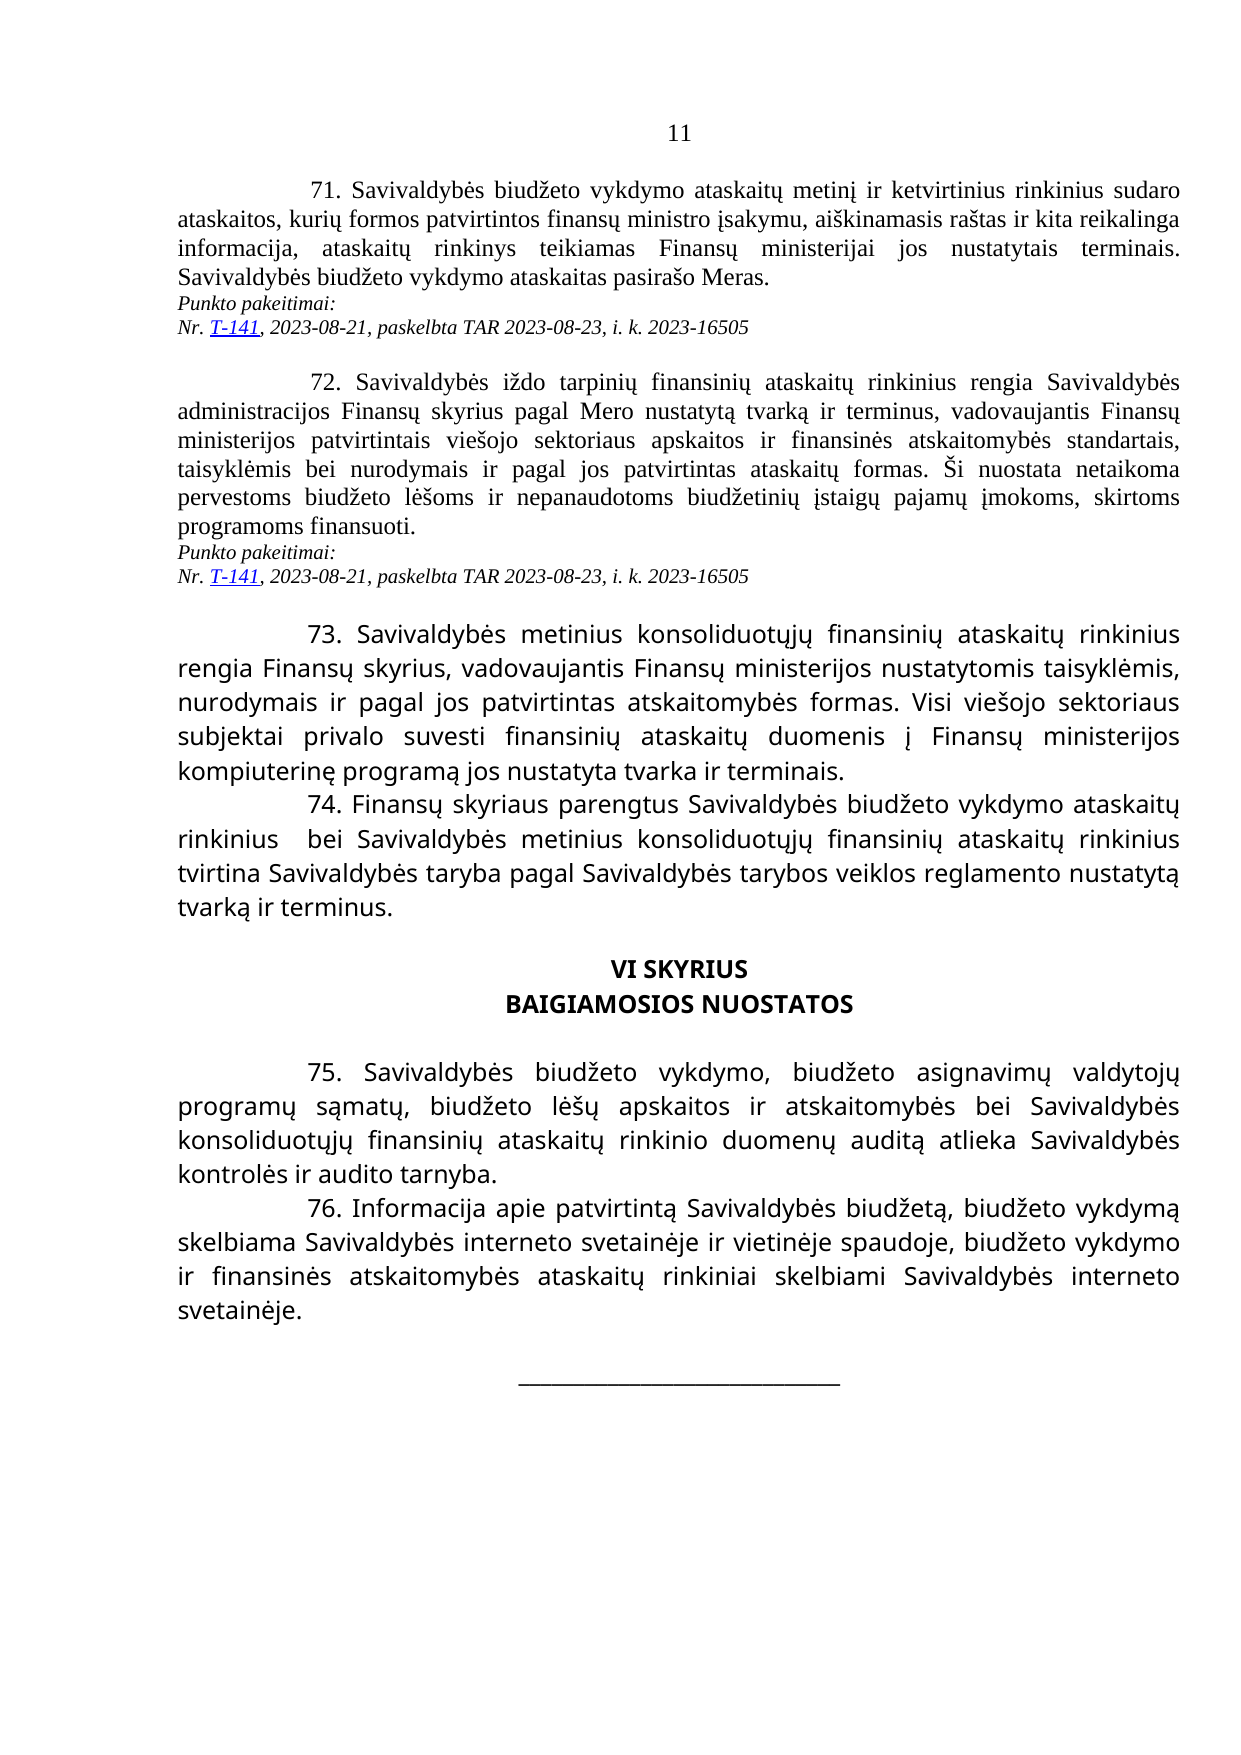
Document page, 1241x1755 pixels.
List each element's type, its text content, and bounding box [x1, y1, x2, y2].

text VI SKYRIUS [177, 952, 1181, 986]
text 72. Savivaldybės iždo tarpinių finansinių ataskaitų rinkinius rengia Savivaldybės administracijos Finansų skyrius pagal Mero nustatytą tvarką ir terminus, vadovaujantis Finansų ministerijos patvirtintais viešojo sektoriaus apskaitos ir finansinės atskaitomybės standartais, taisyklėmis bei nurodymais ir pagal jos patvirtintas ataskaitų formas. Ši nuostata netaikoma pervestoms biudžeto lėšoms ir nepanaudotoms biudžetinių įstaigų pajamų įmokoms, skirtoms programoms finansuoti. [177, 367, 1181, 540]
text 73. Savivaldybės metinius konsoliduotųjų finansinių ataskaitų rinkinius rengia Finansų skyrius, vadovaujantis Finansų ministerijos nustatytomis taisyklėmis, nurodymais ir pagal jos patvirtintas atskaitomybės formas. Visi viešojo sektoriaus subjektai privalo suvesti finansinių ataskaitų duomenis į Finansų ministerijos kompiuterinę programą jos nustatyta tvarka ir terminais. [177, 617, 1181, 787]
text Nr. T-141, 2023-08-21, paskelbta TAR 2023-08-23, i. k. 2023-16505 [177, 564, 1181, 588]
text Nr. T-141, 2023-08-21, paskelbta TAR 2023-08-23, i. k. 2023-16505 [177, 315, 1181, 339]
text Punkto pakeitimai: [177, 540, 1181, 564]
text 76. Informacija apie patvirtintą Savivaldybės biudžetą, biudžeto vykdymą skelbiama Savivaldybės interneto svetainėje ir vietinėje spaudoje, biudžeto vykdymo ir finansinės atskaitomybės ataskaitų rinkiniai skelbiami Savivaldybės interneto svetainėje. [177, 1191, 1181, 1327]
text 75. Savivaldybės biudžeto vykdymo, biudžeto asignavimų valdytojų programų sąmatų, biudžeto lėšų apskaitos ir atskaitomybės bei Savivaldybės konsoliduotųjų finansinių ataskaitų rinkinio duomenų auditą atlieka Savivaldybės kontrolės ir audito tarnyba. [177, 1054, 1181, 1191]
text BAIGIAMOSIOS NUOSTATOS [177, 986, 1181, 1020]
text _____________________________ [177, 1356, 1181, 1390]
text 74. Finansų skyriaus parengtus Savivaldybės biudžeto vykdymo ataskaitų rinkinius bei Savivaldybės metinius konsoliduotųjų finansinių ataskaitų rinkinius tvirtina Savivaldybės taryba pagal Savivaldybės tarybos veiklos reglamento nustatytą tvarką ir terminus. [177, 787, 1181, 923]
text Punkto pakeitimai: [177, 291, 1181, 315]
text 71. Savivaldybės biudžeto vykdymo ataskaitų metinį ir ketvirtinius rinkinius sudaro ataskaitos, kurių formos patvirtintos finansų ministro įsakymu, aiškinamasis raštas ir kita reikalinga informacija, ataskaitų rinkinys teikiamas Finansų ministerijai jos nustatytais terminais. Savivaldybės biudžeto vykdymo ataskaitas pasirašo Meras. [177, 176, 1181, 291]
